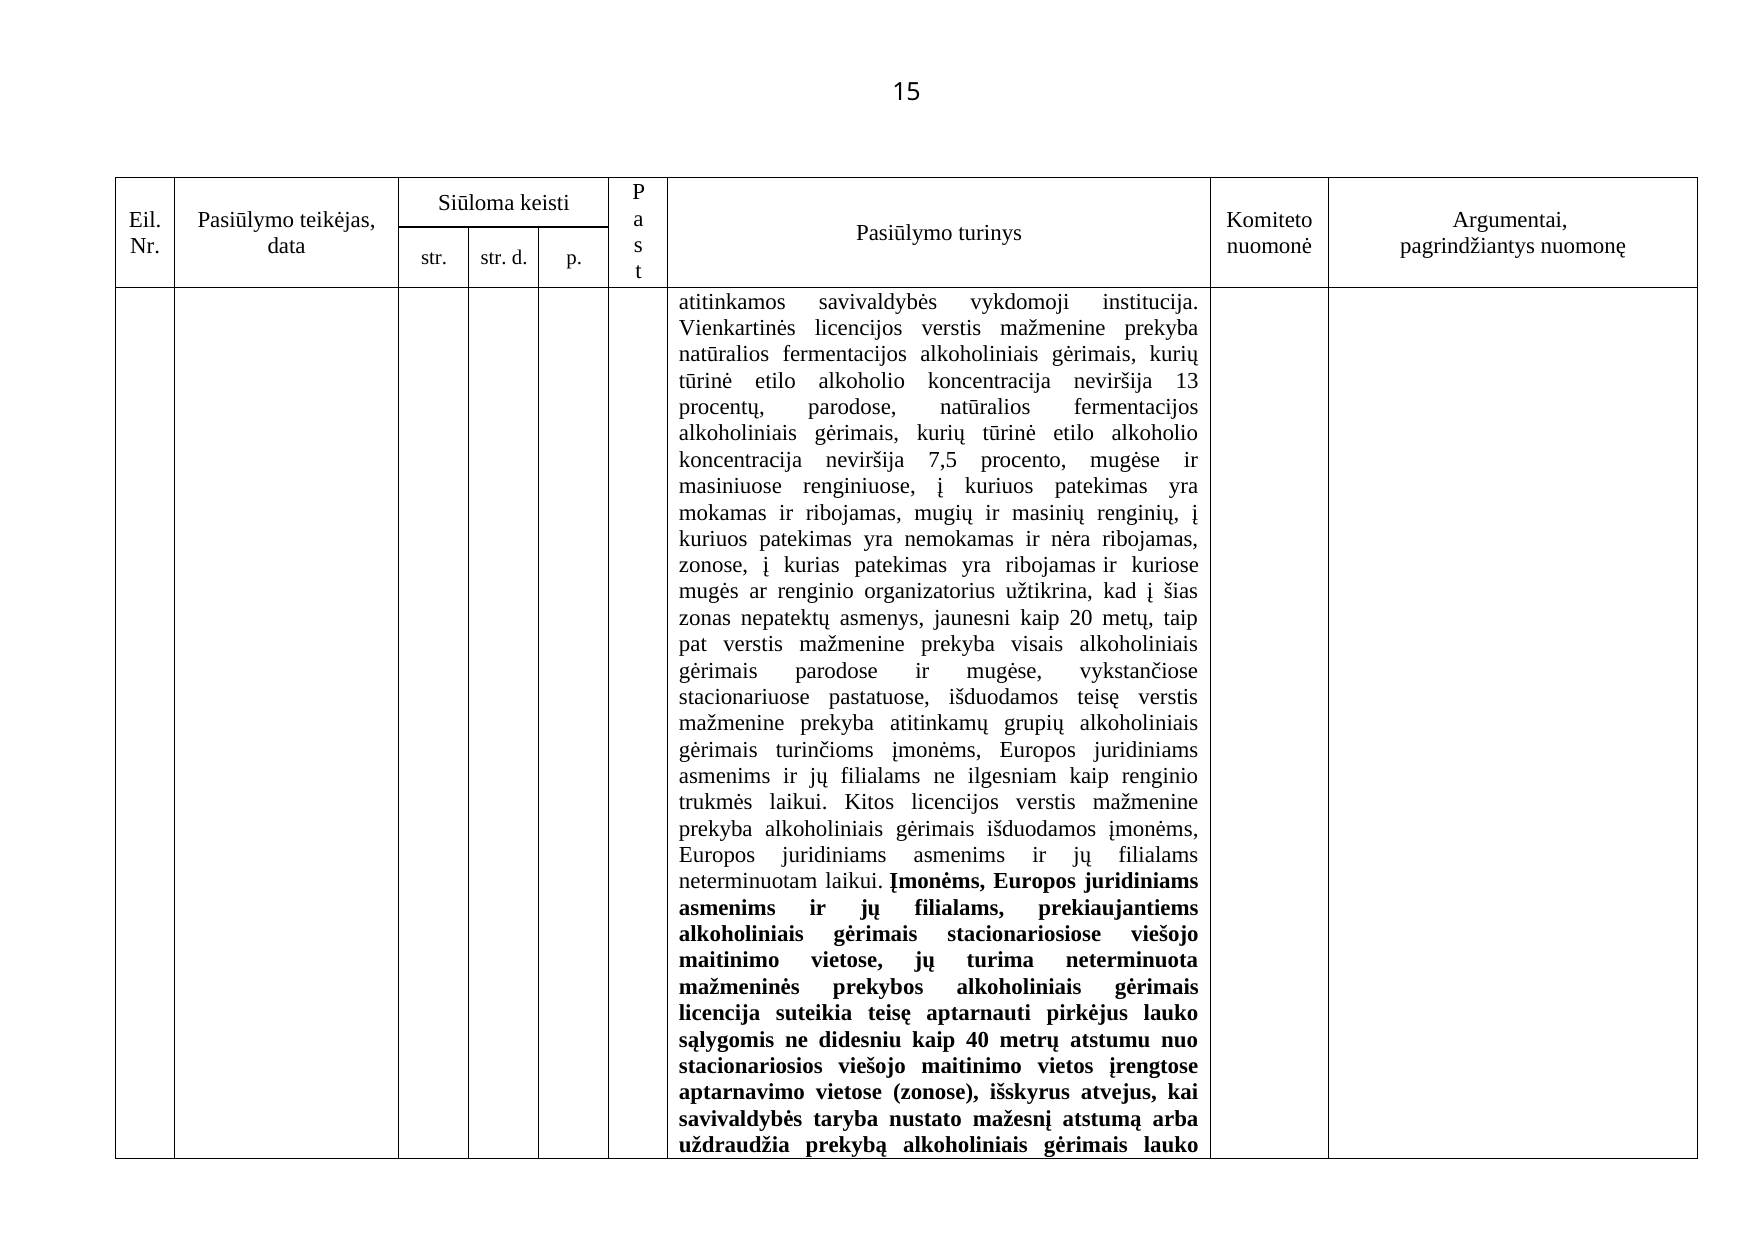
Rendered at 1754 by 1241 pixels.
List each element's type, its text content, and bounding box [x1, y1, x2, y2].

table_cell [175, 288, 398, 1157]
table_cell p. [539, 228, 608, 287]
table_cell [1211, 288, 1328, 1157]
table_cell [1329, 288, 1697, 1157]
table_cell [399, 288, 468, 1157]
table_header Pasiūlymo teikėjas, data [175, 178, 398, 287]
table_cell str. d. [469, 228, 538, 287]
table_cell str. [399, 228, 468, 287]
table_cell [469, 288, 538, 1157]
table_header Komiteto nuomonė [1211, 178, 1328, 287]
table_cell [116, 288, 174, 1157]
table_cell [539, 288, 608, 1157]
table_header Pasiūlymo turinys [668, 178, 1210, 287]
table_header Argumentai, pagrindžiantys nuomonę [1329, 178, 1697, 287]
table_header Siūloma keisti [399, 178, 608, 226]
table_cell [609, 288, 667, 1157]
table_header Eil. Nr. [116, 178, 174, 287]
table_header Pastabos [609, 178, 667, 287]
